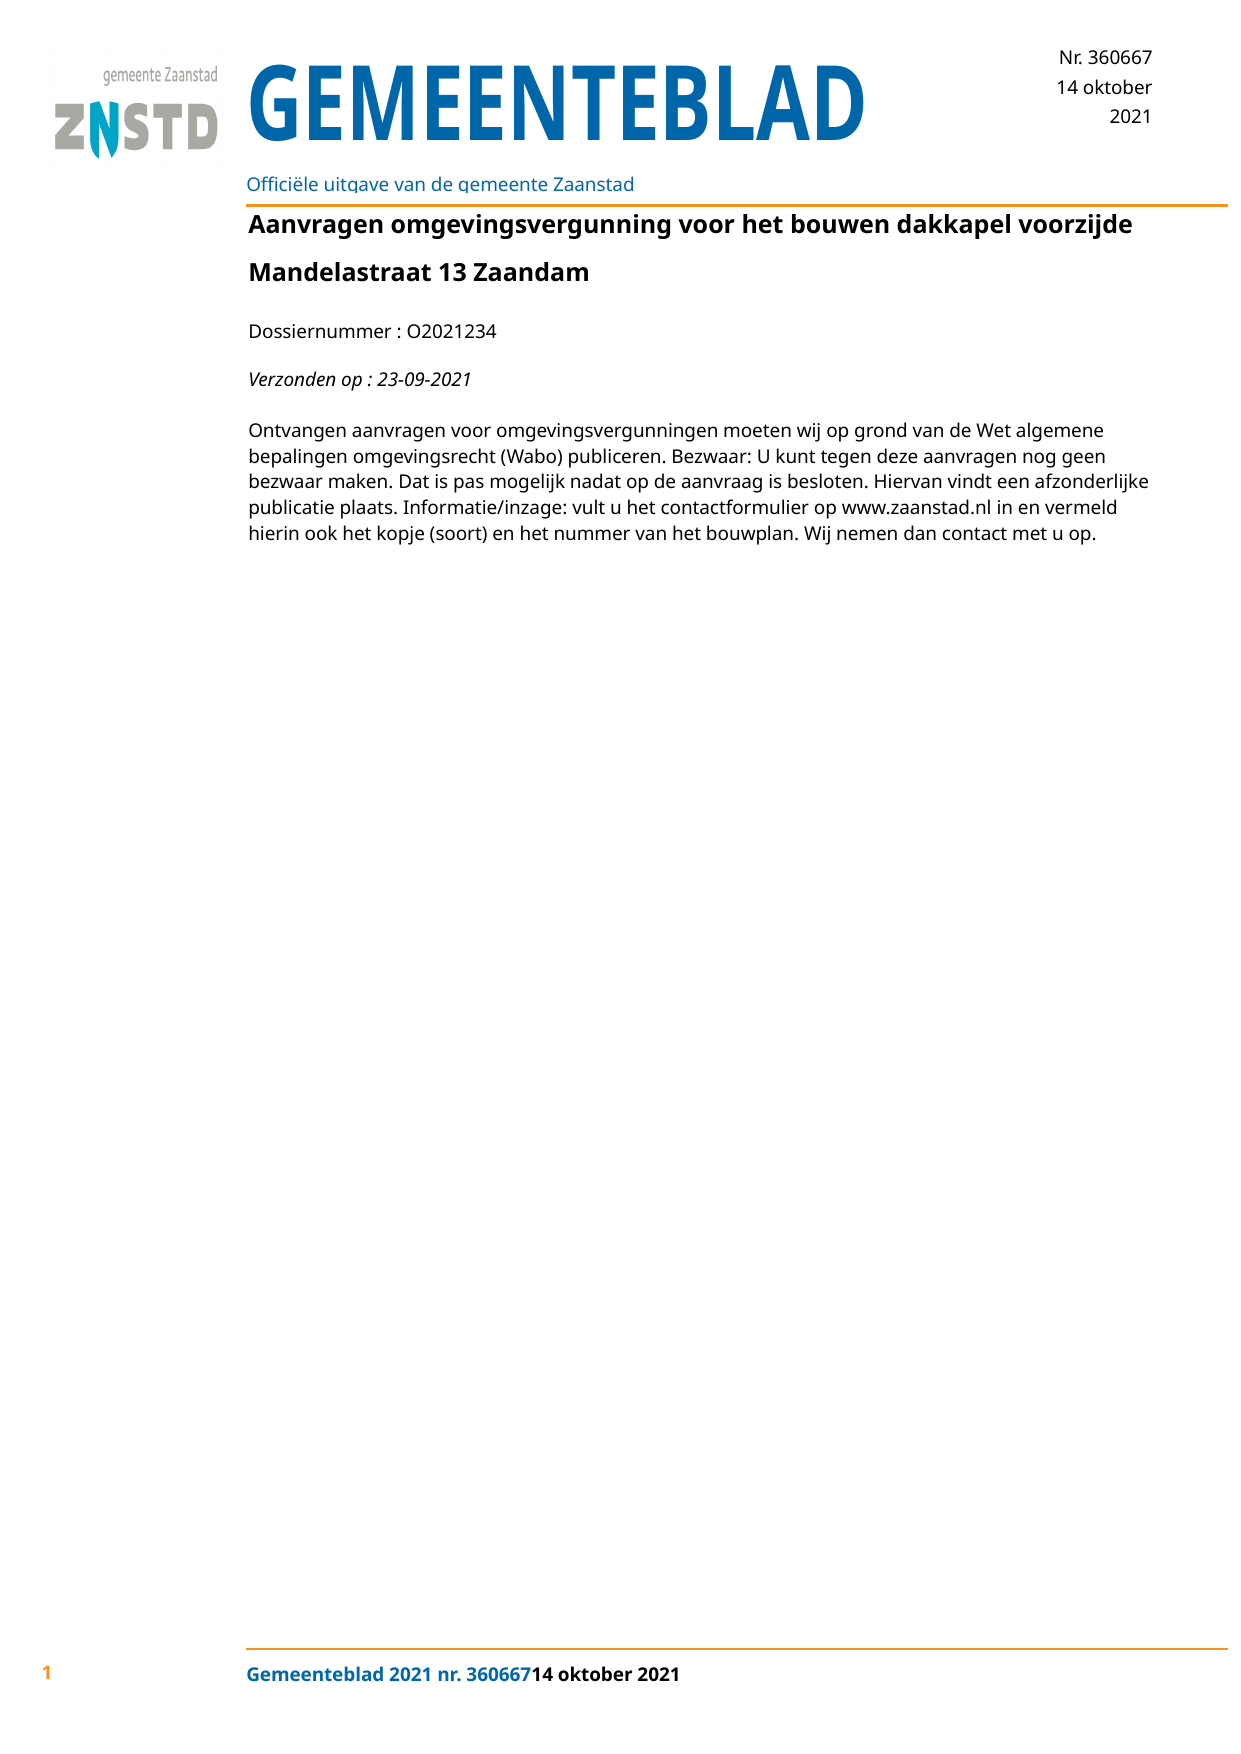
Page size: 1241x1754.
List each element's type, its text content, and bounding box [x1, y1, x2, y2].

text Dossiernummer : O2021234 [248, 318, 1152, 344]
text Ontvangen aanvragen voor omgevingsvergunningen moeten wij op grond van de Wet algemene bepalingen omgevingsrecht (Wabo) publiceren. Bezwaar: U kunt tegen deze aanvragen nog geen bezwaar maken. Dat is pas mogelijk nadat op de aanvraag is besloten. Hiervan vindt een afzonderlijke publicatie plaats. Informatie/inzage: vult u het contactformulier op www.zaanstad.nl in en vermeld hierin ook het kopje (soort) en het nummer van het bouwplan. Wij nemen dan contact met u op. [248, 417, 1152, 546]
picture [41, 47, 231, 172]
text Verzonden op : 23-09-2021 [248, 366, 1152, 391]
text Aanvragen omgevingsvergunning voor het bouwen dakkapel voorzijde Mandelastraat 13 Zaandam [248, 207, 1152, 288]
